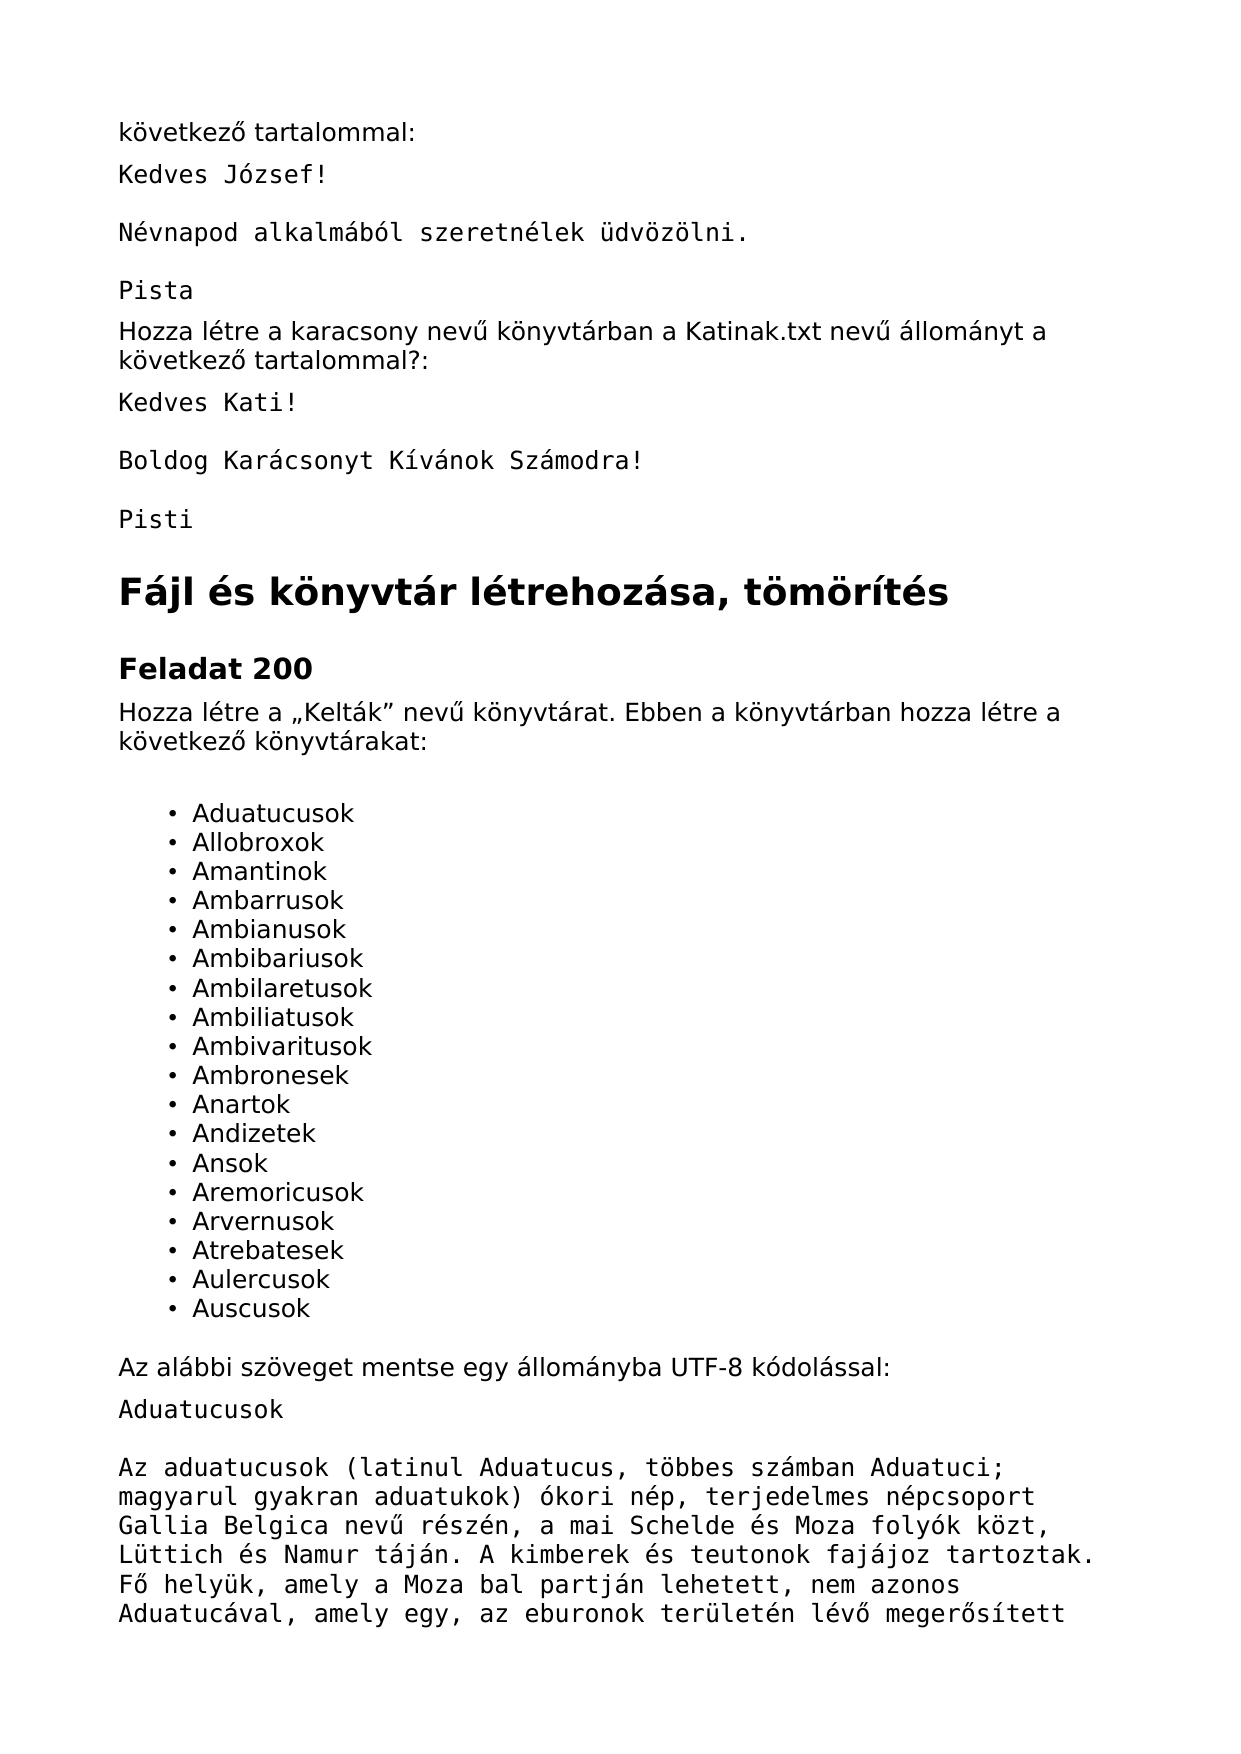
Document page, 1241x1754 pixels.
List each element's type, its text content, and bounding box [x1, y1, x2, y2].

list Ambilaretusok [177, 974, 1122, 1003]
subtitle Fájl és könyvtár létrehozása, tömörítés [118, 571, 1122, 614]
list Ambianusok [177, 915, 1122, 944]
list Ambibariusok [177, 944, 1122, 974]
text Hozza létre a karacsony nevű könyvtárban a Katinak.txt nevű állományt a következő tartalommal?: [118, 317, 1122, 376]
list Aduatucusok [177, 799, 1122, 828]
list Ambronesek [177, 1061, 1122, 1090]
text Aduatucusok Az aduatucusok (latinul Aduatucus, többes számban Aduatuci; magyarul gyakran aduatukok) ókori nép, terjedelmes népcsoport Gallia Belgica nevű részén, a mai Schelde és Moza folyók közt, Lüttich és Namur táján. A kimberek és teutonok fajájoz tartoztak. Fő helyük, amely a Moza bal partján lehetett, nem azonos Aduatucával, amely egy, az eburonok területén lévő megerősített [118, 1395, 1122, 1628]
text Az alábbi szöveget mentse egy állományba UTF-8 kódolással: [118, 1353, 1122, 1382]
list Ambarrusok [177, 886, 1122, 915]
subtitle Feladat 200 [118, 652, 1122, 686]
text Kedves Kati! Boldog Karácsonyt Kívánok Számodra! Pisti [118, 388, 1122, 534]
list Ambiliatusok [177, 1003, 1122, 1032]
text Hozza létre a „Kelták” nevű könyvtárat. Ebben a könyvtárban hozza létre a következő könyvtárakat: [118, 698, 1122, 757]
list Ambivaritusok [177, 1032, 1122, 1061]
list Auscusok [177, 1294, 1122, 1324]
list Aulercusok [177, 1265, 1122, 1294]
list Arvernusok [177, 1207, 1122, 1236]
list Anartok [177, 1090, 1122, 1119]
list Ansok [177, 1149, 1122, 1178]
list Amantinok [177, 857, 1122, 886]
list Allobroxok [177, 828, 1122, 857]
list Aremoricusok [177, 1178, 1122, 1207]
text Kedves József! Névnapod alkalmából szeretnélek üdvözölni. Pista [118, 160, 1122, 306]
list Andizetek [177, 1119, 1122, 1149]
list Atrebatesek [177, 1236, 1122, 1265]
text következő tartalommal: [118, 118, 1122, 147]
